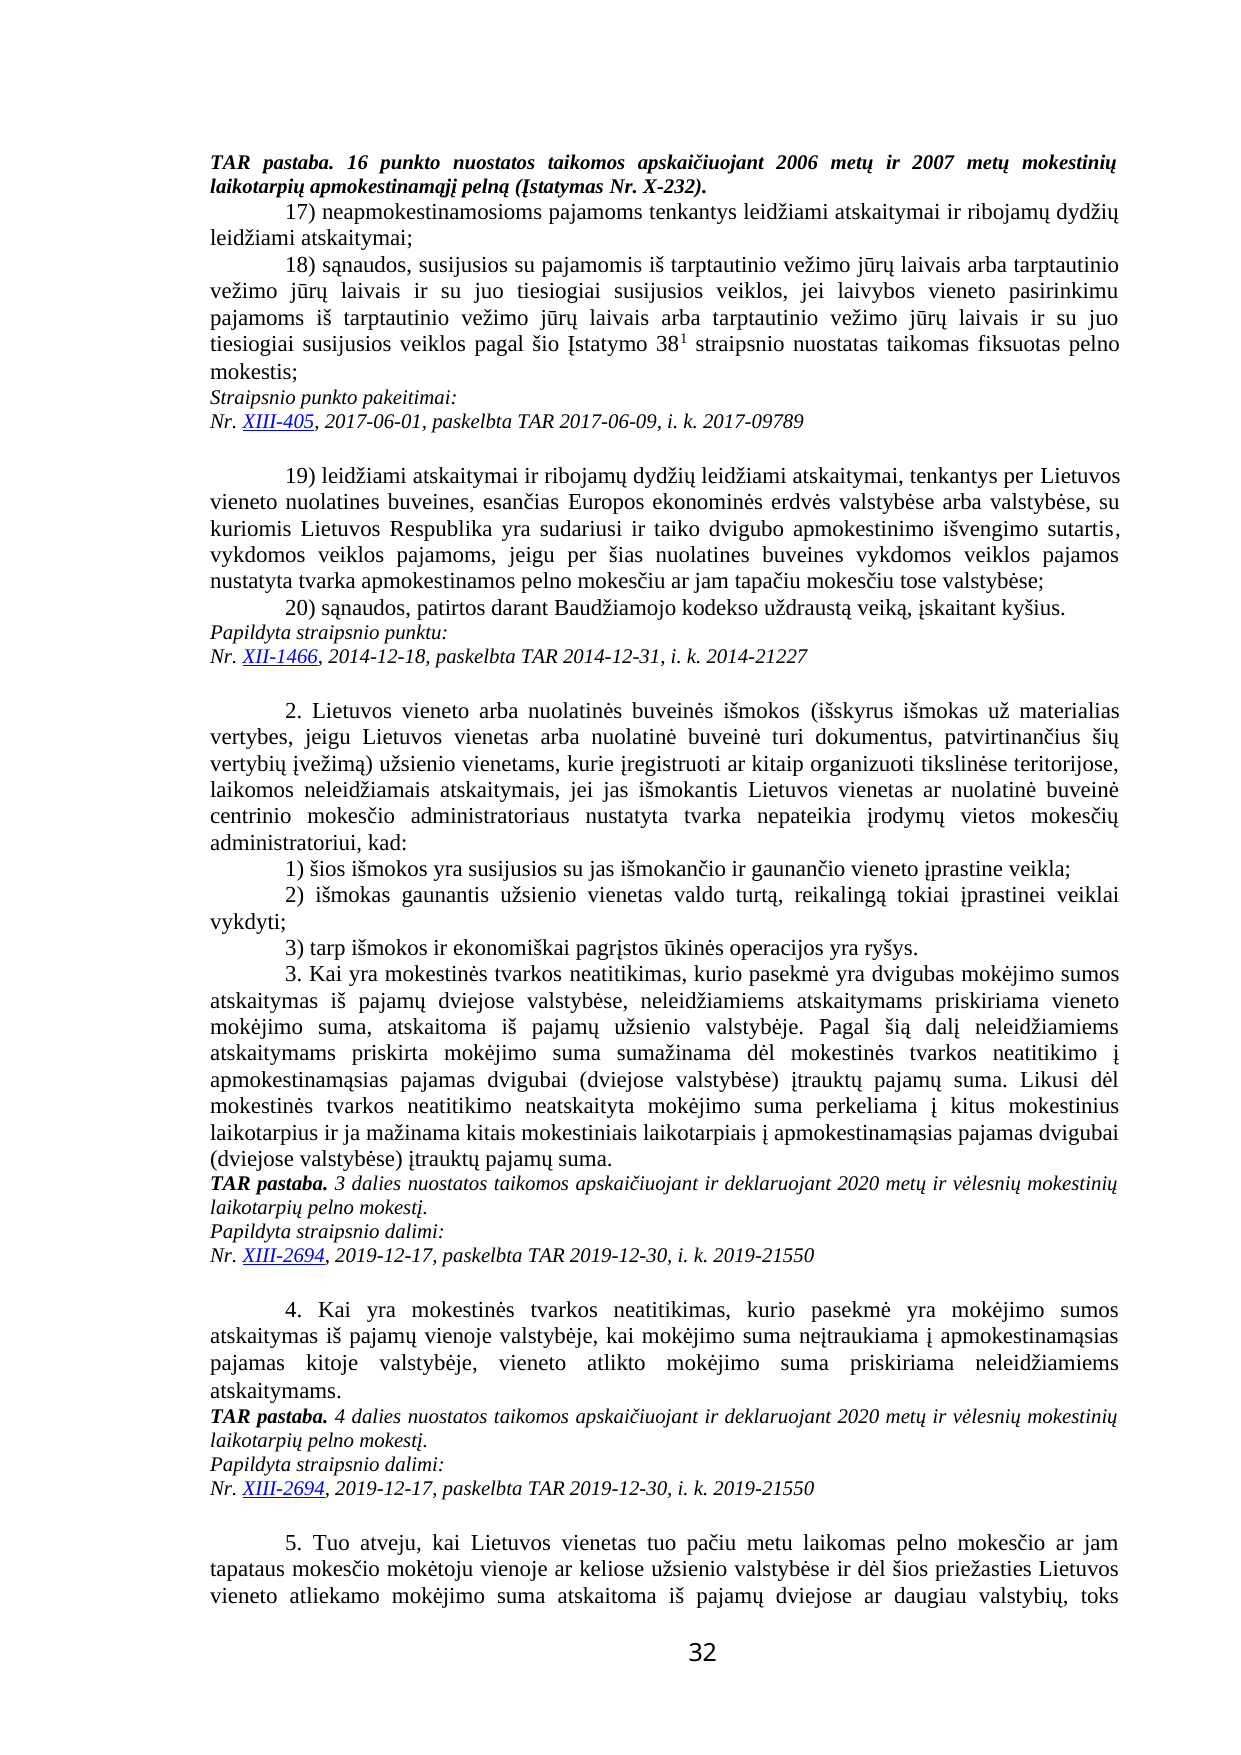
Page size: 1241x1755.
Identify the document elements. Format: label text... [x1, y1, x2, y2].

text 18) sąnaudos, susijusios su pajamomis iš tarptautinio vežimo jūrų laivais arba tarptautinio vežimo jūrų laivais ir su juo tiesiogiai susijusios veiklos, jei laivybos vieneto pasirinkimu pajamoms iš tarptautinio vežimo jūrų laivais arba tarptautinio vežimo jūrų laivais ir su juo tiesiogiai susijusios veiklos pagal šio Įstatymo 381 straipsnio nuostatas taikomas fiksuotas pelno mokestis; [210, 251, 1120, 385]
text Nr. XII-1466, 2014-12-18, paskelbta TAR 2014-12-31, i. k. 2014-21227 [210, 644, 1120, 668]
text TAR pastaba. 3 dalies nuostatos taikomos apskaičiuojant ir deklaruojant 2020 metų ir vėlesnių mokestinių laikotarpių pelno mokestį. [210, 1171, 1120, 1219]
text 4. Kai yra mokestinės tvarkos neatitikimas, kurio pasekmė yra mokėjimo sumos atskaitymas iš pajamų vienoje valstybėje, kai mokėjimo suma neįtraukiama į apmokestinamąsias pajamas kitoje valstybėje, vieneto atlikto mokėjimo suma priskiriama neleidžiamiems atskaitymams. [210, 1296, 1120, 1404]
text 3) tarp išmokos ir ekonomiškai pagrįstos ūkinės operacijos yra ryšys. [210, 934, 1120, 960]
text 5. Tuo atveju, kai Lietuvos vienetas tuo pačiu metu laikomas pelno mokesčio ar jam tapataus mokesčio mokėtoju vienoje ar keliose užsienio valstybėse ir dėl šios priežasties Lietuvos vieneto atliekamo mokėjimo suma atskaitoma iš pajamų dviejose ar daugiau valstybių, toks [210, 1529, 1120, 1608]
text 17) neapmokestinamosioms pajamoms tenkantys leidžiami atskaitymai ir ribojamų dydžių leidžiami atskaitymai; [210, 198, 1120, 251]
text TAR pastaba. 16 punkto nuostatos taikomos apskaičiuojant 2006 metų ir 2007 metų mokestinių laikotarpių apmokestinamąjį pelną (Įstatymas Nr. X-232). [210, 150, 1120, 198]
text 3. Kai yra mokestinės tvarkos neatitikimas, kurio pasekmė yra dvigubas mokėjimo sumos atskaitymas iš pajamų dviejose valstybėse, neleidžiamiems atskaitymams priskiriama vieneto mokėjimo suma, atskaitoma iš pajamų užsienio valstybėje. Pagal šią dalį neleidžiamiems atskaitymams priskirta mokėjimo suma sumažinama dėl mokestinės tvarkos neatitikimo į apmokestinamąsias pajamas dvigubai (dviejose valstybėse) įtrauktų pajamų suma. Likusi dėl mokestinės tvarkos neatitikimo neatskaityta mokėjimo suma perkeliama į kitus mokestinius laikotarpius ir ja mažinama kitais mokestiniais laikotarpiais į apmokestinamąsias pajamas dvigubai (dviejose valstybėse) įtrauktų pajamų suma. [210, 960, 1120, 1171]
text 2. Lietuvos vieneto arba nuolatinės buveinės išmokos (išskyrus išmokas už materialias vertybes, jeigu Lietuvos vienetas arba nuolatinė buveinė turi dokumentus, patvirtinančius šių vertybių įvežimą) užsienio vienetams, kurie įregistruoti ar kitaip organizuoti tikslinėse teritorijose, laikomos neleidžiamais atskaitymais, jei jas išmokantis Lietuvos vienetas ar nuolatinė buveinė centrinio mokesčio administratoriaus nustatyta tvarka nepateikia įrodymų vietos mokesčių administratoriui, kad: [210, 697, 1120, 855]
text TAR pastaba. 4 dalies nuostatos taikomos apskaičiuojant ir deklaruojant 2020 metų ir vėlesnių mokestinių laikotarpių pelno mokestį. [210, 1404, 1120, 1452]
text Straipsnio punkto pakeitimai: [210, 385, 1120, 409]
text 2) išmokas gaunantis užsienio vienetas valdo turtą, reikalingą tokiai įprastinei veiklai vykdyti; [210, 881, 1120, 934]
text Nr. XIII-2694, 2019-12-17, paskelbta TAR 2019-12-30, i. k. 2019-21550 [210, 1243, 1120, 1267]
text Nr. XIII-2694, 2019-12-17, paskelbta TAR 2019-12-30, i. k. 2019-21550 [210, 1476, 1120, 1500]
text Papildyta straipsnio dalimi: [210, 1219, 1120, 1243]
text 20) sąnaudos, patirtos darant Baudžiamojo kodekso uždraustą veiką, įskaitant kyšius. [210, 594, 1120, 620]
text 19) leidžiami atskaitymai ir ribojamų dydžių leidžiami atskaitymai, tenkantys per Lietuvos vieneto nuolatines buveines, esančias Europos ekonominės erdvės valstybėse arba valstybėse, su kuriomis Lietuvos Respublika yra sudariusi ir taiko dvigubo apmokestinimo išvengimo sutartis, vykdomos veiklos pajamoms, jeigu per šias nuolatines buveines vykdomos veiklos pajamos nustatyta tvarka apmokestinamos pelno mokesčiu ar jam tapačiu mokesčiu tose valstybėse; [210, 462, 1120, 594]
text 1) šios išmokos yra susijusios su jas išmokančio ir gaunančio vieneto įprastine veikla; [210, 855, 1120, 881]
text Papildyta straipsnio dalimi: [210, 1452, 1120, 1476]
text Nr. XIII-405, 2017-06-01, paskelbta TAR 2017-06-09, i. k. 2017-09789 [210, 409, 1120, 433]
text Papildyta straipsnio punktu: [210, 620, 1120, 644]
